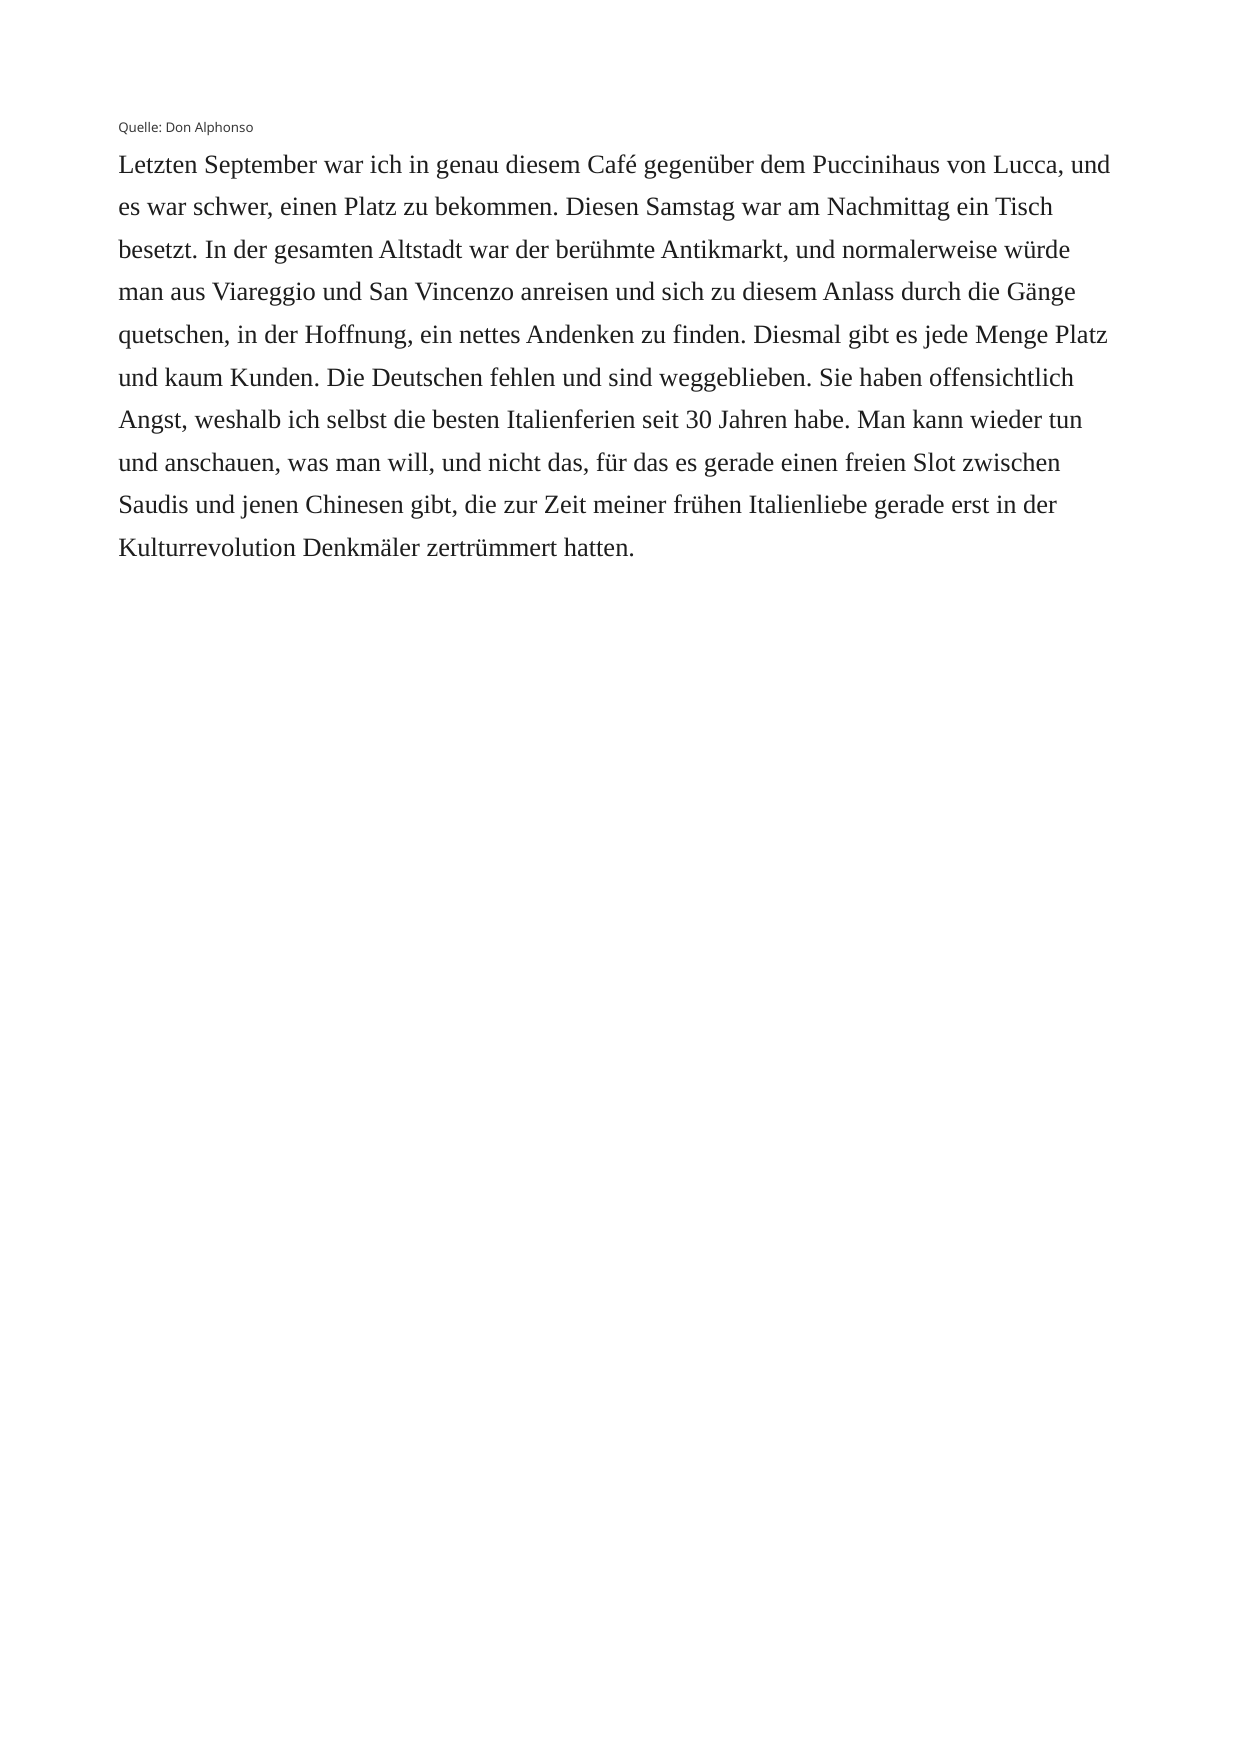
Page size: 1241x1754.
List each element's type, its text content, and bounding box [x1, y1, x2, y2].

text Letzten September war ich in genau diesem Café gegenüber dem Puccinihaus von Lucca, und es war schwer, einen Platz zu bekommen. Diesen Samstag war am Nachmittag ein Tisch besetzt. In der gesamten Altstadt war der berühmte Antikmarkt, und normalerweise würde man aus Viareggio und San Vincenzo anreisen und sich zu diesem Anlass durch die Gänge quetschen, in der Hoffnung, ein nettes Andenken zu finden. Diesmal gibt es jede Menge Platz und kaum Kunden. Die Deutschen fehlen und sind weggeblieben. Sie haben offensichtlich Angst, weshalb ich selbst die besten Italienferien seit 30 Jahren habe. Man kann wieder tun und anschauen, was man will, und nicht das, für das es gerade einen freien Slot zwischen Saudis und jenen Chinesen gibt, die zur Zeit meiner frühen Italienliebe gerade erst in der Kulturrevolution Denkmäler zertrümmert hatten. [118, 136, 1122, 562]
text Quelle: Don Alphonso [118, 118, 1122, 136]
